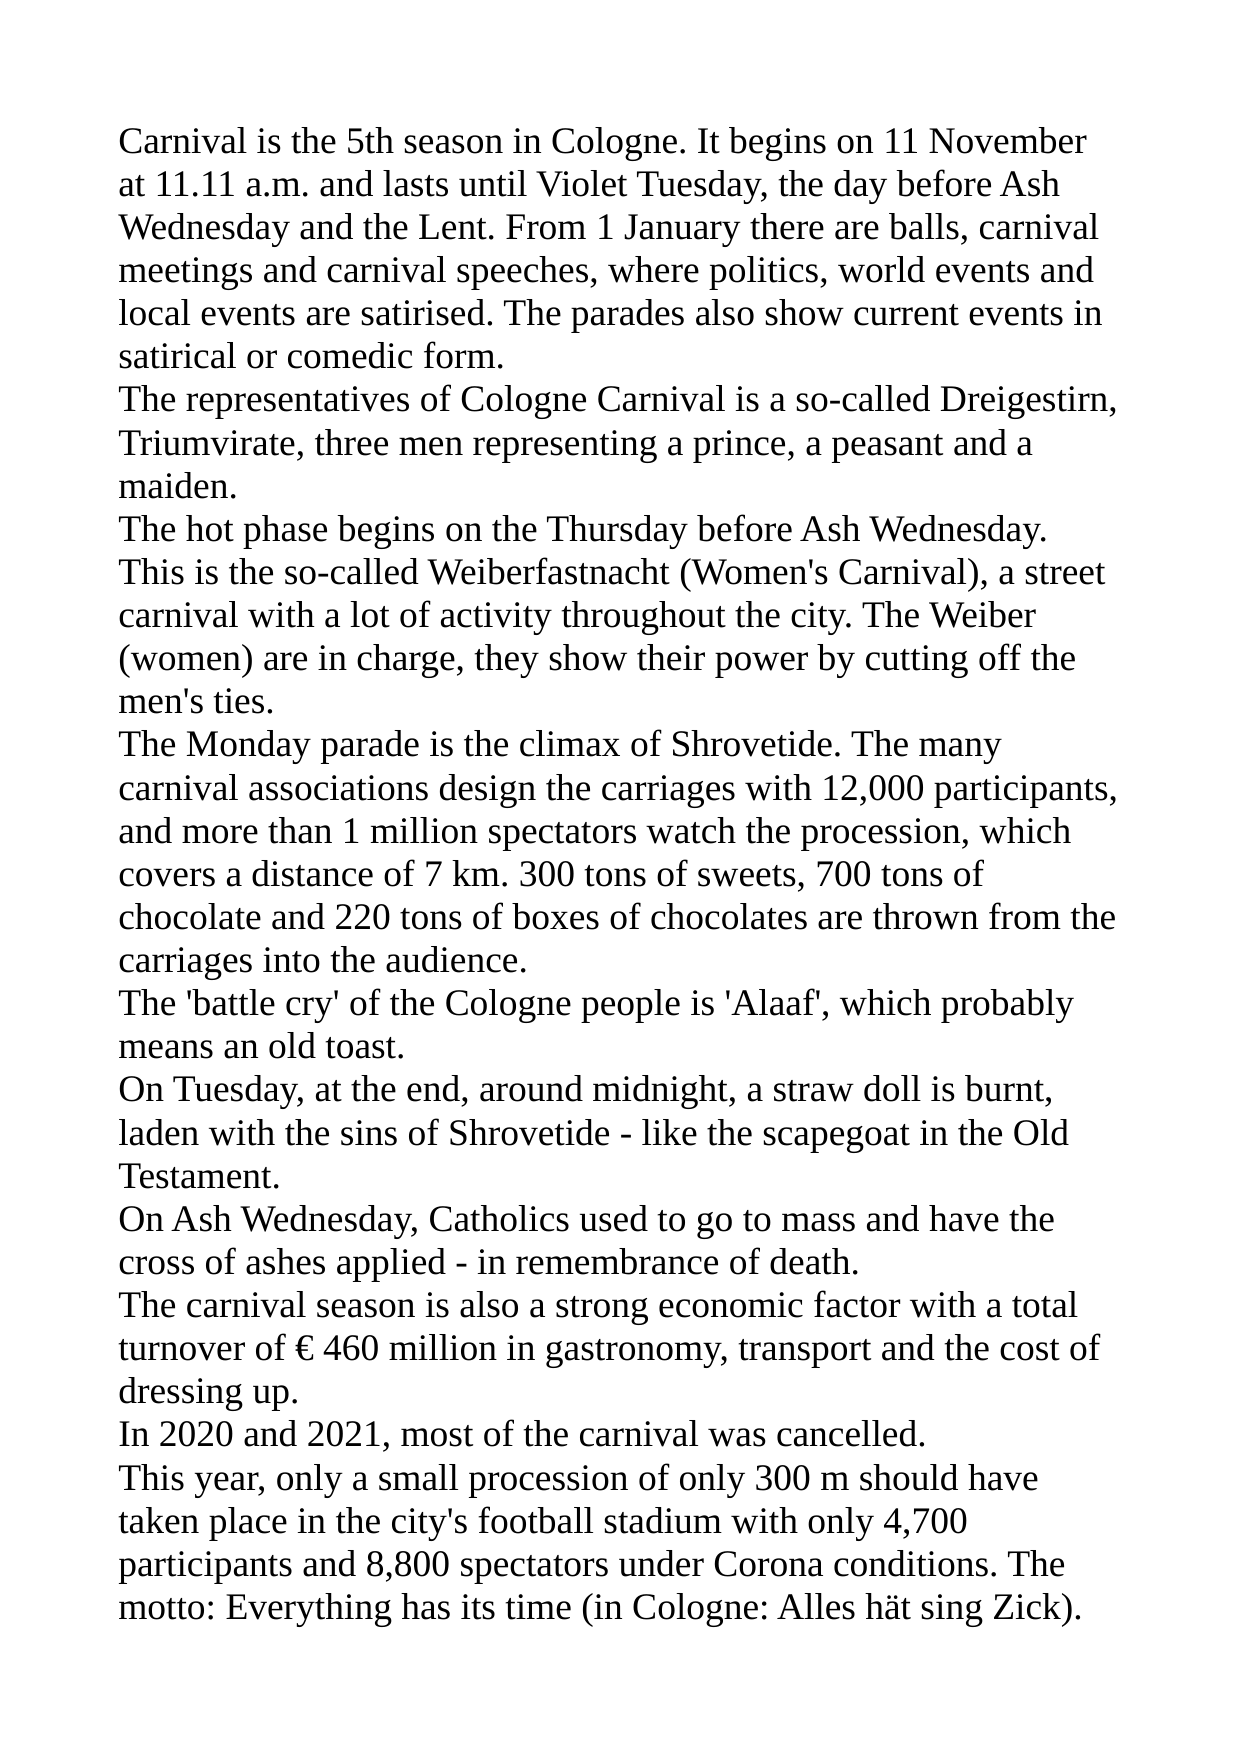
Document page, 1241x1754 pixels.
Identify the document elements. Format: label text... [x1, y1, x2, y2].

text On Ash Wednesday, Catholics used to go to mass and have the cross of ashes applied - in remembrance of death. [118, 1196, 1122, 1282]
text In 2020 and 2021, most of the carnival was cancelled. [118, 1412, 1122, 1455]
text The representatives of Cologne Carnival is a so-called Dreigestirn, Triumvirate, three men representing a prince, a peasant and a maiden. [118, 377, 1122, 506]
text This year, only a small procession of only 300 m should have taken place in the city's football stadium with only 4,700 participants and 8,800 spectators under Corona conditions. The motto: Everything has its time (in Cologne: Alles hät sing Zick). [118, 1455, 1122, 1627]
text The 'battle cry' of the Cologne people is 'Alaaf', which probably means an old toast. [118, 981, 1122, 1067]
text The carnival season is also a strong economic factor with a total turnover of € 460 million in gastronomy, transport and the cost of dressing up. [118, 1282, 1122, 1412]
text The Monday parade is the climax of Shrovetide. The many carnival associations design the carriages with 12,000 participants, and more than 1 million spectators watch the procession, which covers a distance of 7 km. 300 tons of sweets, 700 tons of chocolate and 220 tons of boxes of chocolates are thrown from the carriages into the audience. [118, 722, 1122, 981]
text The hot phase begins on the Thursday before Ash Wednesday. This is the so-called Weiberfastnacht (Women's Carnival), a street carnival with a lot of activity throughout the city. The Weiber (women) are in charge, they show their power by cutting off the men's ties. [118, 506, 1122, 722]
text Carnival is the 5th season in Cologne. It begins on 11 November at 11.11 a.m. and lasts until Violet Tuesday, the day before Ash Wednesday and the Lent. From 1 January there are balls, carnival meetings and carnival speeches, where politics, world events and local events are satirised. The parades also show current events in satirical or comedic form. [118, 118, 1122, 377]
text On Tuesday, at the end, around midnight, a straw doll is burnt, laden with the sins of Shrovetide - like the scapegoat in the Old Testament. [118, 1067, 1122, 1196]
